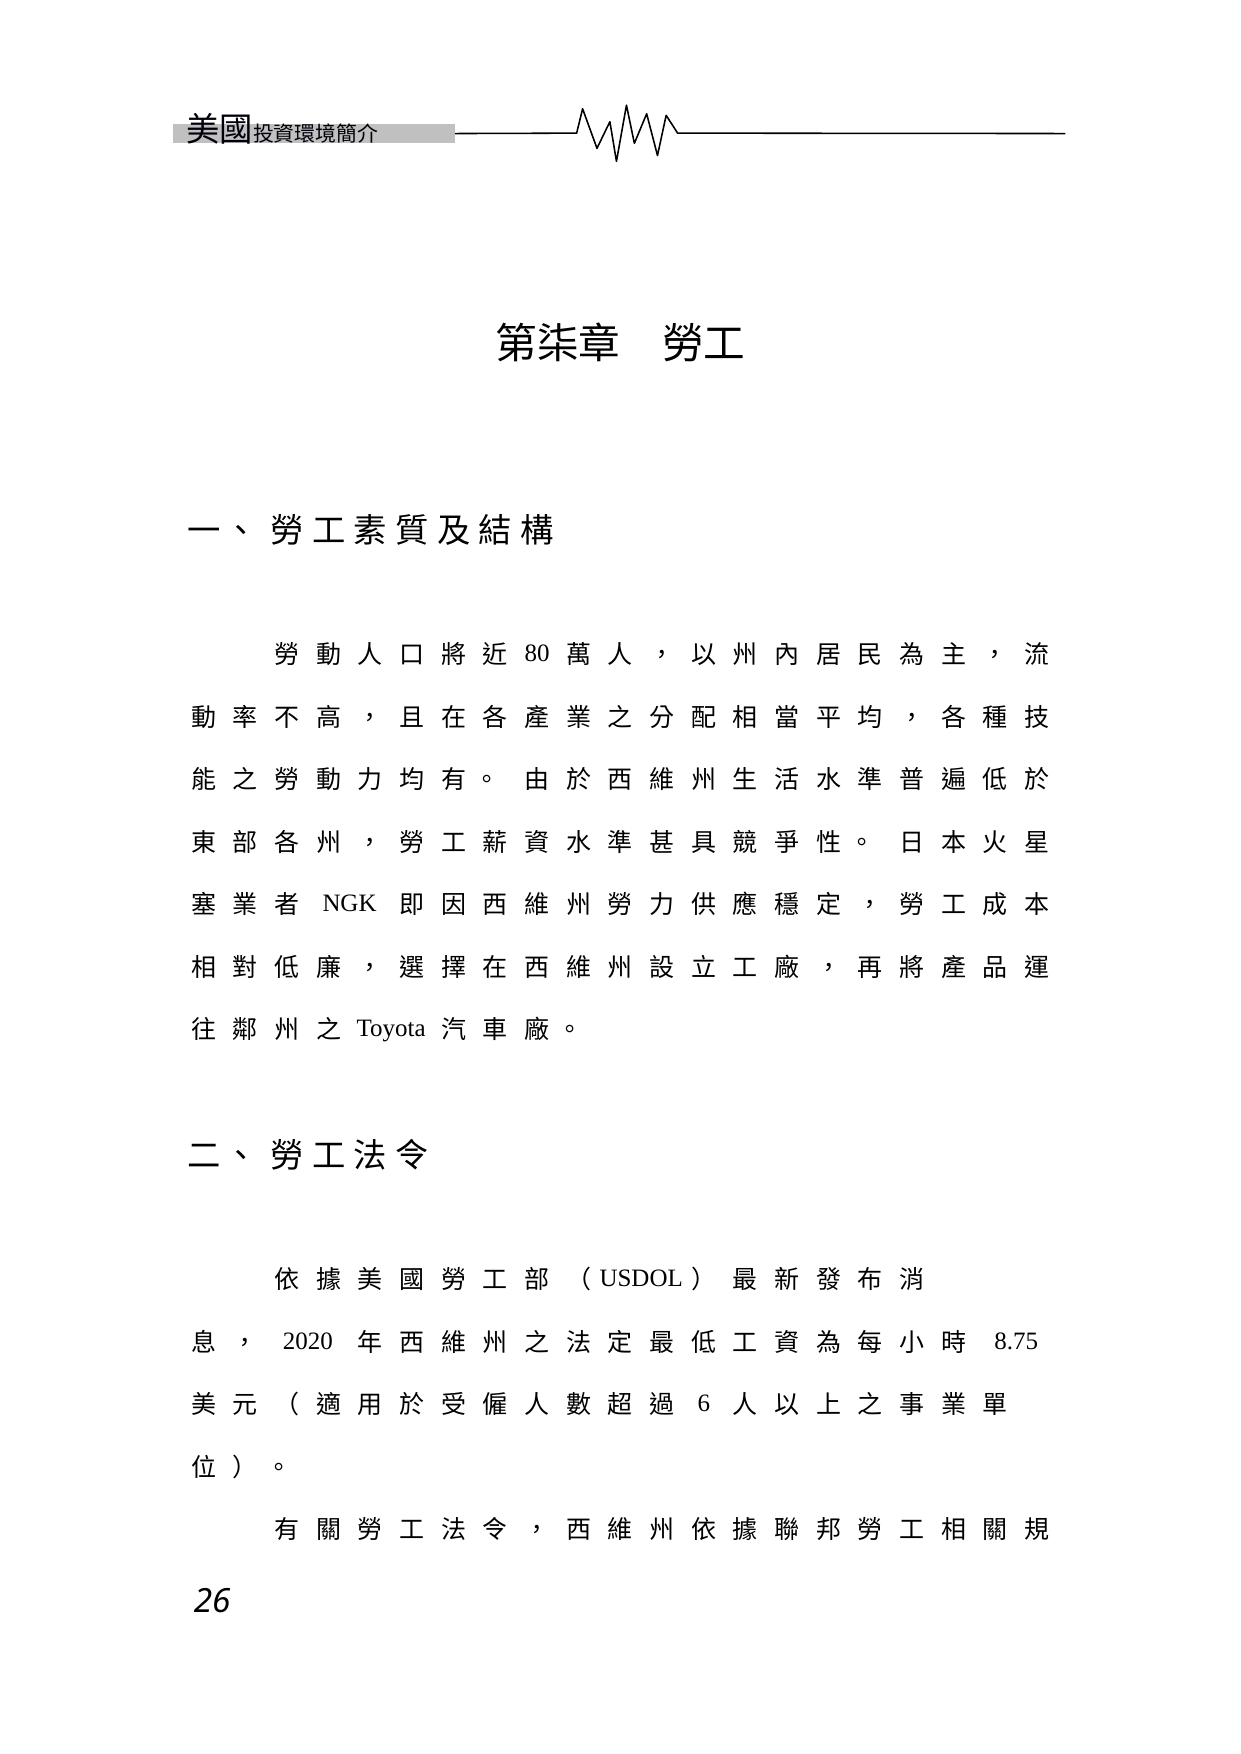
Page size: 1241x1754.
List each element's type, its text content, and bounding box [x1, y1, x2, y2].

text 有關勞工法令，西維州依據聯邦勞工相關規 [183, 1486, 1058, 1549]
text 依據美國勞工部（USDOL）最新發布消息，2020年西維州之法定最低工資為每小時8.75美元（適用於受僱人數超過6人以上之事業單位）。 [183, 1236, 1058, 1486]
text 勞動人口將近80萬人，以州內居民為主，流動率不高，且在各產業之分配相當平均，各種技能之勞動力均有。由於西維州生活水準普遍低於東部各州，勞工薪資水準甚具競爭性。日本火星塞業者NGK即因西維州勞力供應穩定，勞工成本相對低廉，選擇在西維州設立工廠，再將產品運往鄰州之Toyota汽車廠。 [183, 611, 1058, 1049]
text 二、勞工法令 [183, 1111, 1058, 1174]
text 第柒章 勞工 [183, 299, 1058, 361]
text 一、勞工素質及結構 [183, 486, 1058, 549]
